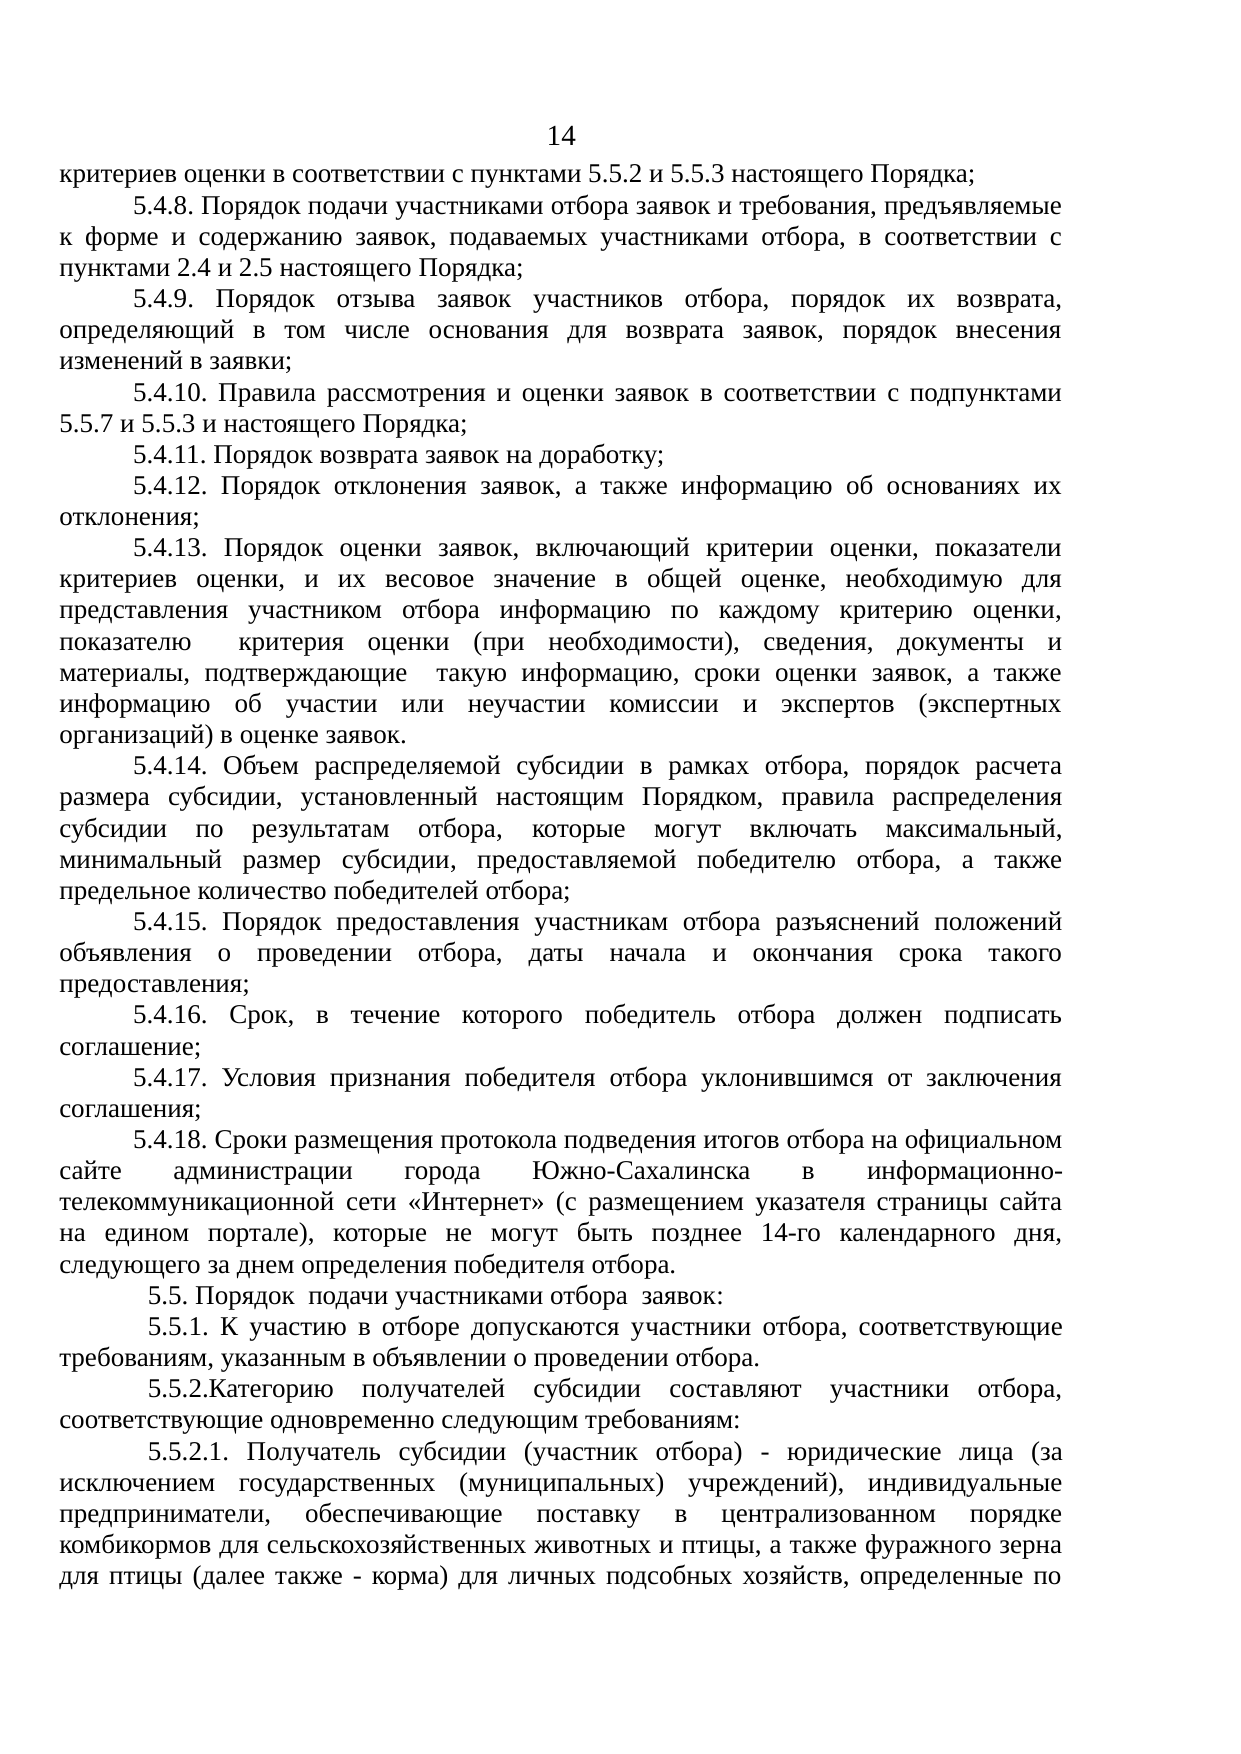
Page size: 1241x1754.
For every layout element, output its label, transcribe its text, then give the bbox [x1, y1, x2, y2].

text 5.4.18. Сроки размещения протокола подведения итогов отбора на официальном сайте администрации города Южно-Сахалинска в информационно-телекоммуникационной сети «Интернет» (с размещением указателя страницы сайта на едином портале), которые не могут быть позднее 14-го календарного дня, следующего за днем определения победителя отбора. [59, 1123, 1063, 1279]
text 5.4.8. Порядок подачи участниками отбора заявок и требования, предъявляемые к форме и содержанию заявок, подаваемых участниками отбора, в соответствии с пунктами 2.4 и 2.5 настоящего Порядка; [59, 189, 1063, 282]
text 5.4.11. Порядок возврата заявок на доработку; [59, 438, 1063, 469]
text 5.5.2.1. Получатель субсидии (участник отбора) - юридические лица (за исключением государственных (муниципальных) учреждений), индивидуальные предприниматели, обеспечивающие поставку в централизованном порядке комбикормов для сельскохозяйственных животных и птицы, а также фуражного зерна для птицы (далее также - корма) для личных подсобных хозяйств, определенные по [59, 1434, 1063, 1590]
text 5.5.2.Категорию получателей субсидии составляют участники отбора, соответствующие одновременно следующим требованиям: [59, 1372, 1063, 1434]
text 5.4.13. Порядок оценки заявок, включающий критерии оценки, показатели критериев оценки, и их весовое значение в общей оценке, необходимую для представления участником отбора информацию по каждому критерию оценки, показателю критерия оценки (при необходимости), сведения, документы и материалы, подтверждающие такую информацию, сроки оценки заявок, а также информацию об участии или неучастии комиссии и экспертов (экспертных организаций) в оценке заявок. [59, 531, 1063, 749]
text 5.4.14. Объем распределяемой субсидии в рамках отбора, порядок расчета размера субсидии, установленный настоящим Порядком, правила распределения субсидии по результатам отбора, которые могут включать максимальный, минимальный размер субсидии, предоставляемой победителю отбора, а также предельное количество победителей отбора; [59, 749, 1063, 905]
text 5.4.9. Порядок отзыва заявок участников отбора, порядок их возврата, определяющий в том числе основания для возврата заявок, порядок внесения изменений в заявки; [59, 282, 1063, 376]
text 5.5. Порядок подачи участниками отбора заявок: [59, 1279, 1063, 1310]
text критериев оценки в соответствии с пунктами 5.5.2 и 5.5.3 настоящего Порядка; [59, 158, 1063, 189]
text 5.4.17. Условия признания победителя отбора уклонившимся от заключения соглашения; [59, 1061, 1063, 1123]
text 5.4.10. Правила рассмотрения и оценки заявок в соответствии с подпунктами 5.5.7 и 5.5.3 и настоящего Порядка; [59, 376, 1063, 438]
text 5.4.12. Порядок отклонения заявок, а также информацию об основаниях их отклонения; [59, 469, 1063, 531]
text 5.4.16. Срок, в течение которого победитель отбора должен подписать соглашение; [59, 998, 1063, 1061]
text 5.4.15. Порядок предоставления участникам отбора разъяснений положений объявления о проведении отбора, даты начала и окончания срока такого предоставления; [59, 905, 1063, 998]
text 5.5.1. К участию в отборе допускаются участники отбора, соответствующие требованиям, указанным в объявлении о проведении отбора. [59, 1310, 1063, 1372]
